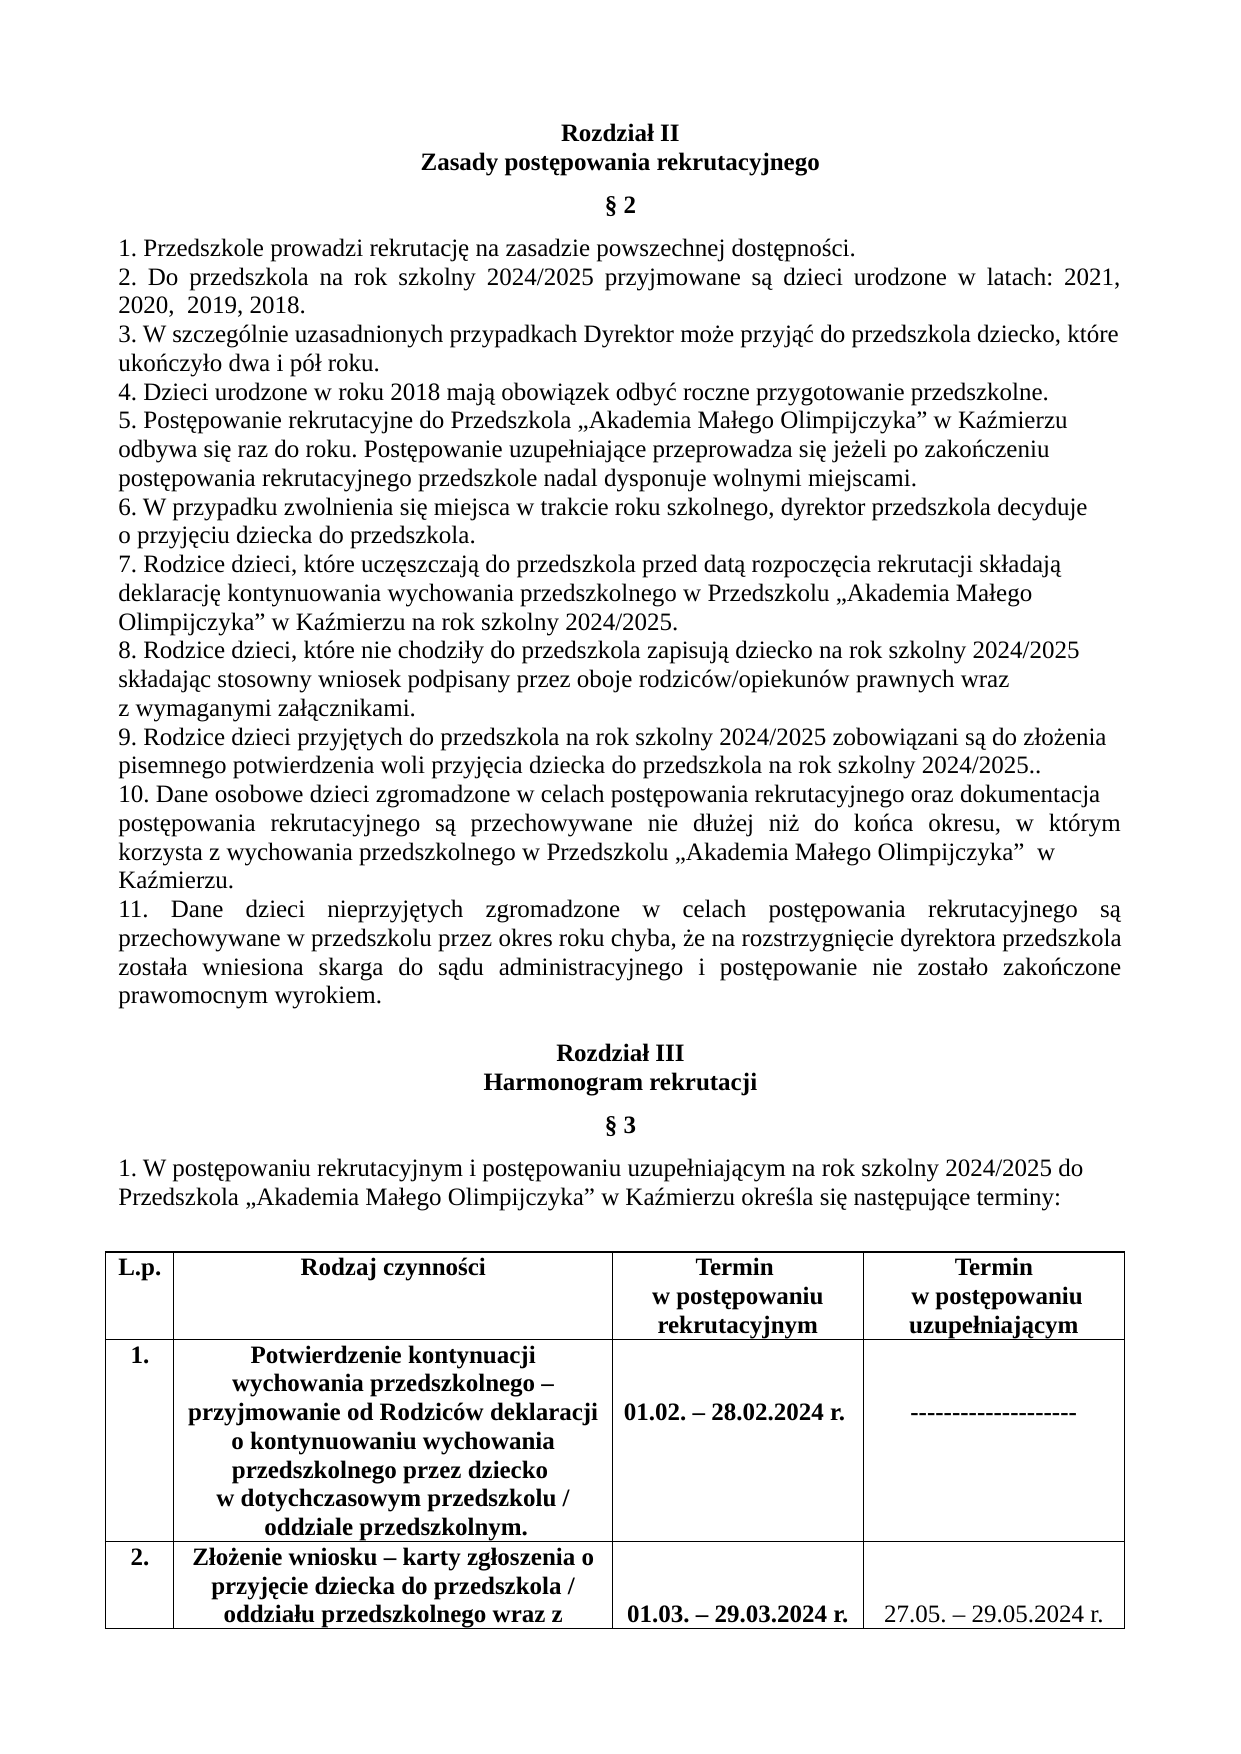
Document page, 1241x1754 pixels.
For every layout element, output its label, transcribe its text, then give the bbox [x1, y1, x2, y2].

text Olimpijczyka” w Kaźmierzu na rok szkolny 2024/2025. [118, 607, 1122, 636]
text 1. W postępowaniu rekrutacyjnym i postępowaniu uzupełniającym na rok szkolny 2024/2025 do Przedszkola „Akademia Małego Olimpijczyka” w Kaźmierzu określa się następujące terminy: [118, 1153, 1122, 1211]
text składając stosowny wniosek podpisany przez oboje rodziców/opiekunów prawnych wraz [118, 664, 1122, 693]
text Zasady postępowania rekrutacyjnego [118, 147, 1122, 176]
text 9. Rodzice dzieci przyjętych do przedszkola na rok szkolny 2024/2025 zobowiązani są do złożenia [118, 722, 1122, 751]
text Kaźmierzu. [118, 866, 1122, 894]
text deklarację kontynuowania wychowania przedszkolnego w Przedszkolu „Akademia Małego [118, 578, 1122, 607]
table_cell Potwierdzenie kontynuacji wychowania przedszkolnego – przyjmowanie od Rodziców deklaracji o kontynuowaniu wychowania przedszkolnego przez dziecko w dotychczasowym przedszkolu / oddziale przedszkolnym. [174, 1340, 612, 1541]
text 10. Dane osobowe dzieci zgromadzone w celach postępowania rekrutacyjnego oraz dokumentacja [118, 779, 1122, 808]
text postępowania rekrutacyjnego przedszkole nadal dysponuje wolnymi miejscami. [118, 463, 1122, 492]
text 8. Rodzice dzieci, które nie chodziły do przedszkola zapisują dziecko na rok szkolny 2024/2025 [118, 636, 1122, 664]
text 6. W przypadku zwolnienia się miejsca w trakcie roku szkolnego, dyrektor przedszkola decyduje [118, 492, 1122, 521]
table_header Termin w postępowaniu uzupełniającym [864, 1253, 1124, 1339]
table_cell 01.02. – 28.02.2024 r. [613, 1340, 863, 1541]
table_header Rodzaj czynności [174, 1253, 612, 1339]
text o przyjęciu dziecka do przedszkola. [118, 521, 1122, 549]
table_header Termin w postępowaniu rekrutacyjnym [613, 1253, 863, 1339]
table_header L.p. [106, 1253, 173, 1339]
table_cell 27.05. – 29.05.2024 r. [864, 1542, 1124, 1628]
text 4. Dzieci urodzone w roku 2018 mają obowiązek odbyć roczne przygotowanie przedszkolne. [118, 377, 1122, 406]
text 5. Postępowanie rekrutacyjne do Przedszkola „Akademia Małego Olimpijczyka” w Kaźmierzu [118, 406, 1122, 434]
table_cell Złożenie wniosku – karty zgłoszenia o przyjęcie dziecka do przedszkola / oddziału przedszkolnego wraz z [174, 1542, 612, 1628]
text § 2 [118, 190, 1122, 219]
text z wymaganymi załącznikami. [118, 693, 1122, 722]
table_cell 1. [106, 1340, 173, 1541]
text ukończyło dwa i pół roku. [118, 348, 1122, 377]
table_cell -------------------- [864, 1340, 1124, 1541]
text Rozdział III [118, 1038, 1122, 1067]
table_cell 2. [106, 1542, 173, 1628]
text 3. W szczególnie uzasadnionych przypadkach Dyrektor może przyjąć do przedszkola dziecko, które [118, 319, 1122, 348]
text odbywa się raz do roku. Postępowanie uzupełniające przeprowadza się jeżeli po zakończeniu [118, 434, 1122, 463]
text Harmonogram rekrutacji [118, 1067, 1122, 1096]
text 7. Rodzice dzieci, które uczęszczają do przedszkola przed datą rozpoczęcia rekrutacji składają [118, 549, 1122, 578]
text § 3 [118, 1110, 1122, 1139]
text 1. Przedszkole prowadzi rekrutację na zasadzie powszechnej dostępności. [118, 233, 1122, 262]
table_cell 01.03. – 29.03.2024 r. [613, 1542, 863, 1628]
text 11. Dane dzieci nieprzyjętych zgromadzone w celach postępowania rekrutacyjnego są przechowywane w przedszkolu przez okres roku chyba, że na rozstrzygnięcie dyrektora przedszkola została wniesiona skarga do sądu administracyjnego i postępowanie nie zostało zakończone prawomocnym wyrokiem. [118, 894, 1122, 1009]
text pisemnego potwierdzenia woli przyjęcia dziecka do przedszkola na rok szkolny 2024/2025.. [118, 751, 1122, 779]
text 2. Do przedszkola na rok szkolny 2024/2025 przyjmowane są dzieci urodzone w latach: 2021, 2020, 2019, 2018. [118, 262, 1122, 319]
text Rozdział II [118, 118, 1122, 147]
text postępowania rekrutacyjnego są przechowywane nie dłużej niż do końca okresu, w którym korzysta z wychowania przedszkolnego w Przedszkolu „Akademia Małego Olimpijczyka” w [118, 808, 1122, 866]
